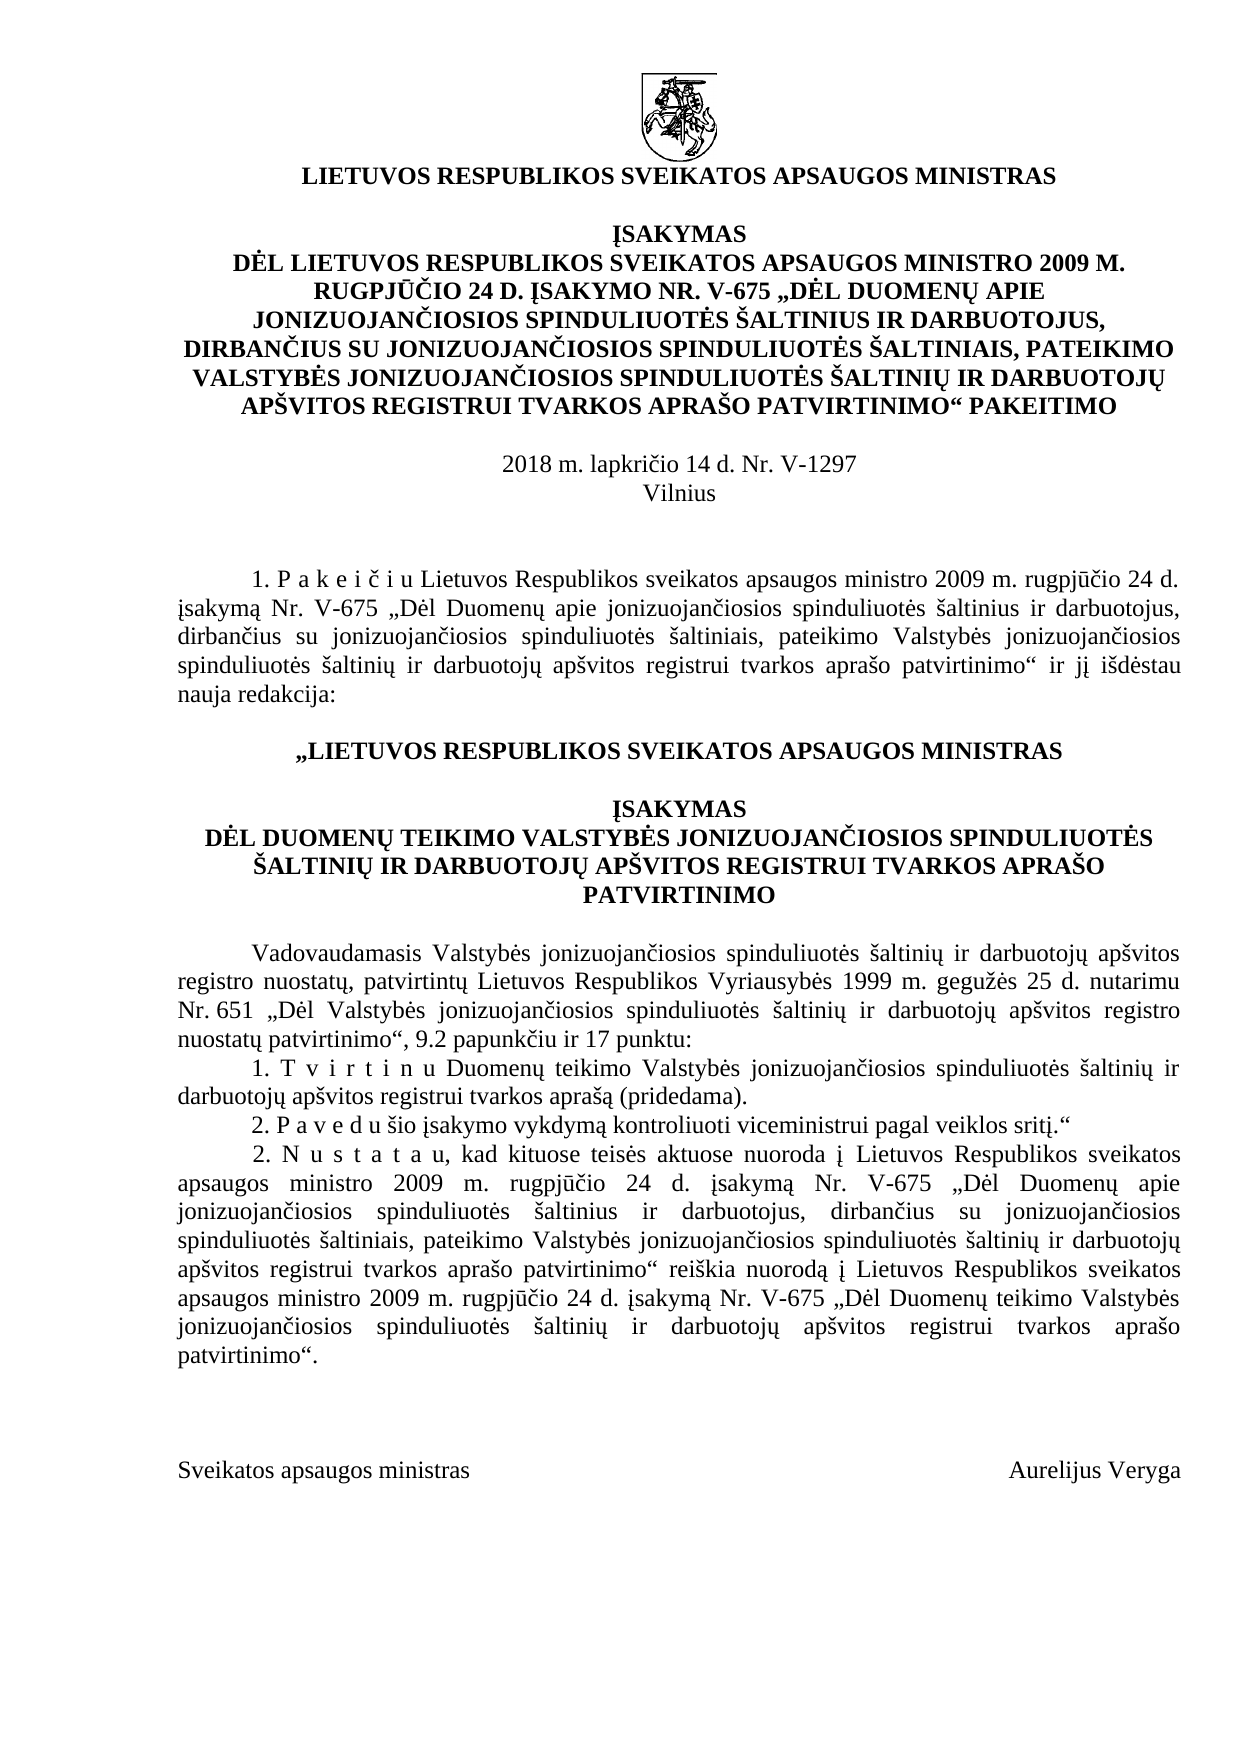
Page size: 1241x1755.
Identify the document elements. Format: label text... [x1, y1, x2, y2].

text Sveikatos apsaugos ministras Aurelijus Veryga [177, 1455, 1181, 1484]
text Vadovaudamasis Valstybės jonizuojančiosios spinduliuotės šaltinių ir darbuotojų apšvitos registro nuostatų, patvirtintų Lietuvos Respublikos Vyriausybės 1999 m. gegužės 25 d. nutarimu Nr. 651 „Dėl Valstybės jonizuojančiosios spinduliuotės šaltinių ir darbuotojų apšvitos registro nuostatų patvirtinimo“, 9.2 papunkčiu ir 17 punktu: [177, 938, 1181, 1053]
text DĖL DUOMENŲ TEIKIMO VALSTYBĖS JONIZUOJANČIOSIOS SPINDULIUOTĖS ŠALTINIŲ IR DARBUOTOJŲ APŠVITOS REGISTRUI TVARKOS APRAŠO PATVIRTINIMO [177, 823, 1181, 909]
text DĖL LIETUVOS RESPUBLIKOS SVEIKATOS APSAUGOS MINISTRO 2009 m. rugpjūčio 24 d. įsakymo Nr. V-675 „Dėl DUOMENŲ apie jonizuojančiosios spinduliuotės šaltinius ir darbuotojus, dirbančius su jonizuojančiosios spinduliuotės šaltiniais, pateikimo Valstybės jonizuojančiosios spinduliuotės šaltinių ir darbuotojų apšvitos registrui tvarkos aprašo patvirtinimo“ pakeitimo [177, 248, 1181, 420]
text Vilnius [177, 478, 1181, 506]
text ĮSAKYMAS [177, 219, 1181, 248]
text 2018 m. lapkričio 14 d. Nr. V-1297 [177, 449, 1181, 478]
text 2. N u s t a t a u, kad kituose teisės aktuose nuoroda į Lietuvos Respublikos sveikatos apsaugos ministro 2009 m. rugpjūčio 24 d. įsakymą Nr. V-675 „Dėl Duomenų apie jonizuojančiosios spinduliuotės šaltinius ir darbuotojus, dirbančius su jonizuojančiosios spinduliuotės šaltiniais, pateikimo Valstybės jonizuojančiosios spinduliuotės šaltinių ir darbuotojų apšvitos registrui tvarkos aprašo patvirtinimo“ reiškia nuorodą į Lietuvos Respublikos sveikatos apsaugos ministro 2009 m. rugpjūčio 24 d. įsakymą Nr. V-675 „Dėl Duomenų teikimo Valstybės jonizuojančiosios spinduliuotės šaltinių ir darbuotojų apšvitos registrui tvarkos aprašo patvirtinimo“. [177, 1139, 1181, 1369]
text 2. P a v e d u šio įsakymo vykdymą kontroliuoti viceministrui pagal veiklos sritį.“ [177, 1110, 1181, 1139]
text „LIETUVOS RESPUBLIKOS SVEIKATOS APSAUGOS MINISTRAS [177, 736, 1181, 765]
text LIETUVOS RESPUBLIKOS SVEIKATOS APSAUGOS MINISTRAS [177, 161, 1181, 190]
text 1. P a k e i č i u Lietuvos Respublikos sveikatos apsaugos ministro 2009 m. rugpjūčio 24 d. įsakymą Nr. V-675 „Dėl Duomenų apie jonizuojančiosios spinduliuotės šaltinius ir darbuotojus, dirbančius su jonizuojančiosios spinduliuotės šaltiniais, pateikimo Valstybės jonizuojančiosios spinduliuotės šaltinių ir darbuotojų apšvitos registrui tvarkos aprašo patvirtinimo“ ir jį išdėstau nauja redakcija: [177, 564, 1181, 708]
text 1. T v i r t i n u Duomenų teikimo Valstybės jonizuojančiosios spinduliuotės šaltinių ir darbuotojų apšvitos registrui tvarkos aprašą (pridedama). [177, 1053, 1181, 1110]
text ĮSAKYMAS [177, 794, 1181, 823]
